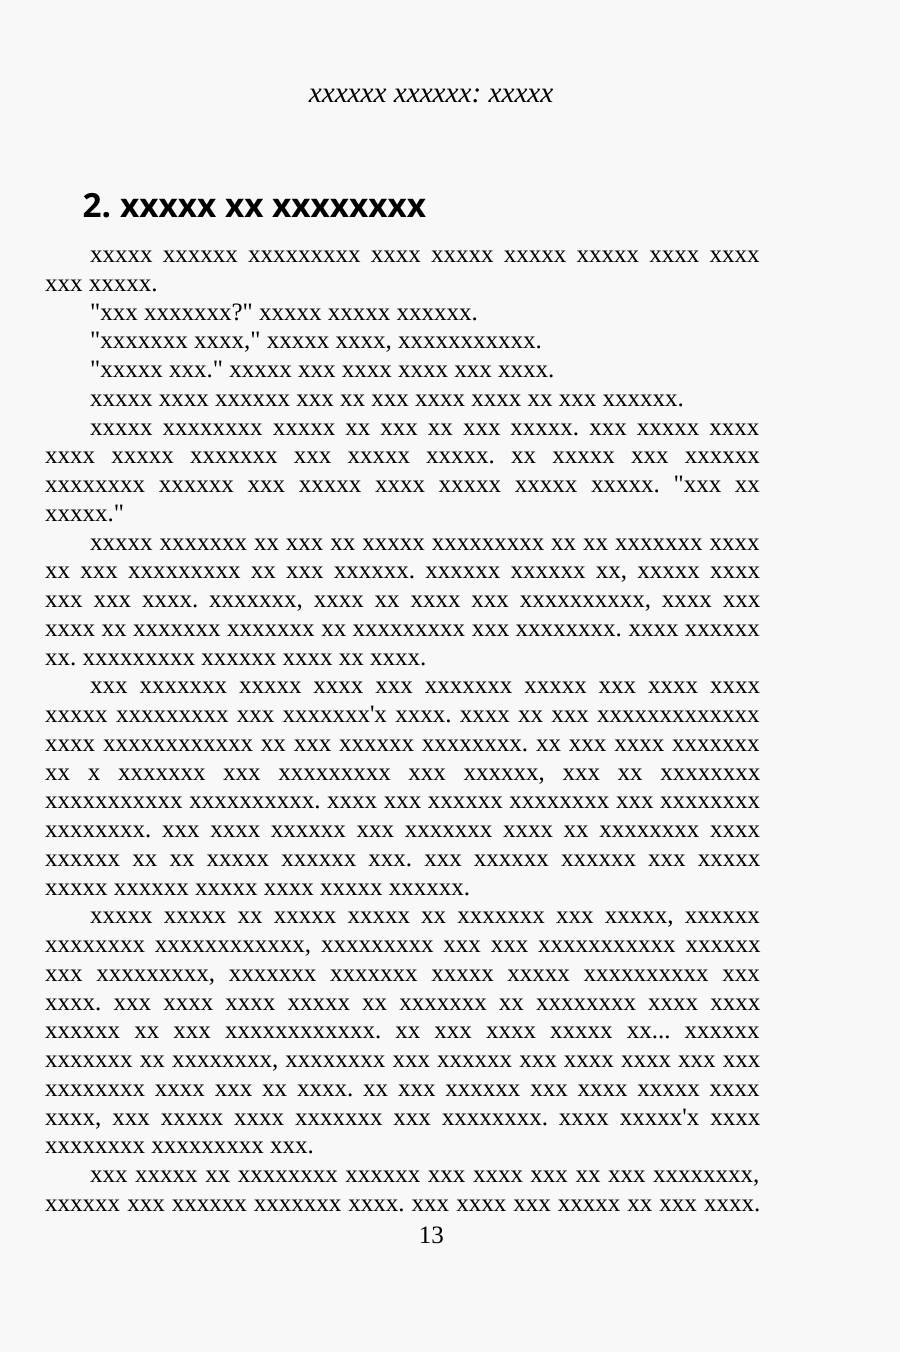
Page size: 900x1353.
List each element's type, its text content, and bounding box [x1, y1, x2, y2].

text xxxxx xxxxxxx xx xxx xx xxxxx xxxxxxxxx xx xx xxxxxxx xxxx xx xxx xxxxxxxxx xx xxx xxxxxx. xxxxxx xxxxxx xx, xxxxx xxxx xxx xxx xxxx. xxxxxxx, xxxx xx xxxx xxx xxxxxxxxxx, xxxx xxx xxxx xx xxxxxxx xxxxxxx xx xxxxxxxxx xxx xxxxxxxx. xxxx xxxxxx xx. xxxxxxxxx xxxxxx xxxx xx xxxx. [45, 527, 761, 671]
text xxxxx xxxx xxxxxx xxx xx xxx xxxx xxxx xx xxx xxxxxx. [45, 383, 761, 412]
subtitle xxxxx xx xxxxxxxx [82, 181, 723, 227]
text xxx xxxxx xx xxxxxxxx xxxxxx xxx xxxx xxx xx xxx xxxxxxxx, xxxxxx xxx xxxxxx xxxxxxx xxxx. xxx xxxx xxx xxxxx xx xxx xxxx. [45, 1159, 761, 1217]
text xxxxx xxxxxxxx xxxxx xx xxx xx xxx xxxxx. xxx xxxxx xxxx xxxx xxxxx xxxxxxx xxx xxxxx xxxxx. xx xxxxx xxx xxxxxx xxxxxxxx xxxxxx xxx xxxxx xxxx xxxxx xxxxx xxxxx. "xxx xx xxxxx." [45, 412, 761, 527]
text "xxxxx xxx." xxxxx xxx xxxx xxxx xxx xxxx. [45, 354, 761, 383]
text "xxx xxxxxxx?" xxxxx xxxxx xxxxxx. [45, 297, 761, 326]
text xxxxx xxxxxx xxxxxxxxx xxxx xxxxx xxxxx xxxxx xxxx xxxx xxx xxxxx. [45, 239, 761, 297]
text "xxxxxxx xxxx," xxxxx xxxx, xxxxxxxxxxx. [45, 326, 761, 354]
text xxxxx xxxxx xx xxxxx xxxxx xx xxxxxxx xxx xxxxx, xxxxxx xxxxxxxx xxxxxxxxxxxx, xxxxxxxxx xxx xxx xxxxxxxxxxx xxxxxx xxx xxxxxxxxx, xxxxxxx xxxxxxx xxxxx xxxxx xxxxxxxxxx xxx xxxx. xxx xxxx xxxx xxxxx xx xxxxxxx xx xxxxxxxx xxxx xxxx xxxxxx xx xxx xxxxxxxxxxxx. xx xxx xxxx xxxxx xx... xxxxxx xxxxxxx xx xxxxxxxx, xxxxxxxx xxx xxxxxx xxx xxxx xxxx xxx xxx xxxxxxxx xxxx xxx xx xxxx. xx xxx xxxxxx xxx xxxx xxxxx xxxx xxxx, xxx xxxxx xxxx xxxxxxx xxx xxxxxxxx. xxxx xxxxx'x xxxx xxxxxxxx xxxxxxxxx xxx. [45, 901, 761, 1159]
text xxx xxxxxxx xxxxx xxxx xxx xxxxxxx xxxxx xxx xxxx xxxx xxxxx xxxxxxxxx xxx xxxxxxx'x xxxx. xxxx xx xxx xxxxxxxxxxxxx xxxx xxxxxxxxxxxx xx xxx xxxxxx xxxxxxxx. xx xxx xxxx xxxxxxx xx x xxxxxxx xxx xxxxxxxxx xxx xxxxxx, xxx xx xxxxxxxx xxxxxxxxxxx xxxxxxxxxx. xxxx xxx xxxxxx xxxxxxxx xxx xxxxxxxx xxxxxxxx. xxx xxxx xxxxxx xxx xxxxxxx xxxx xx xxxxxxxx xxxx xxxxxx xx xx xxxxx xxxxxx xxx. xxx xxxxxx xxxxxx xxx xxxxx xxxxx xxxxxx xxxxx xxxx xxxxx xxxxxx. [45, 671, 761, 901]
